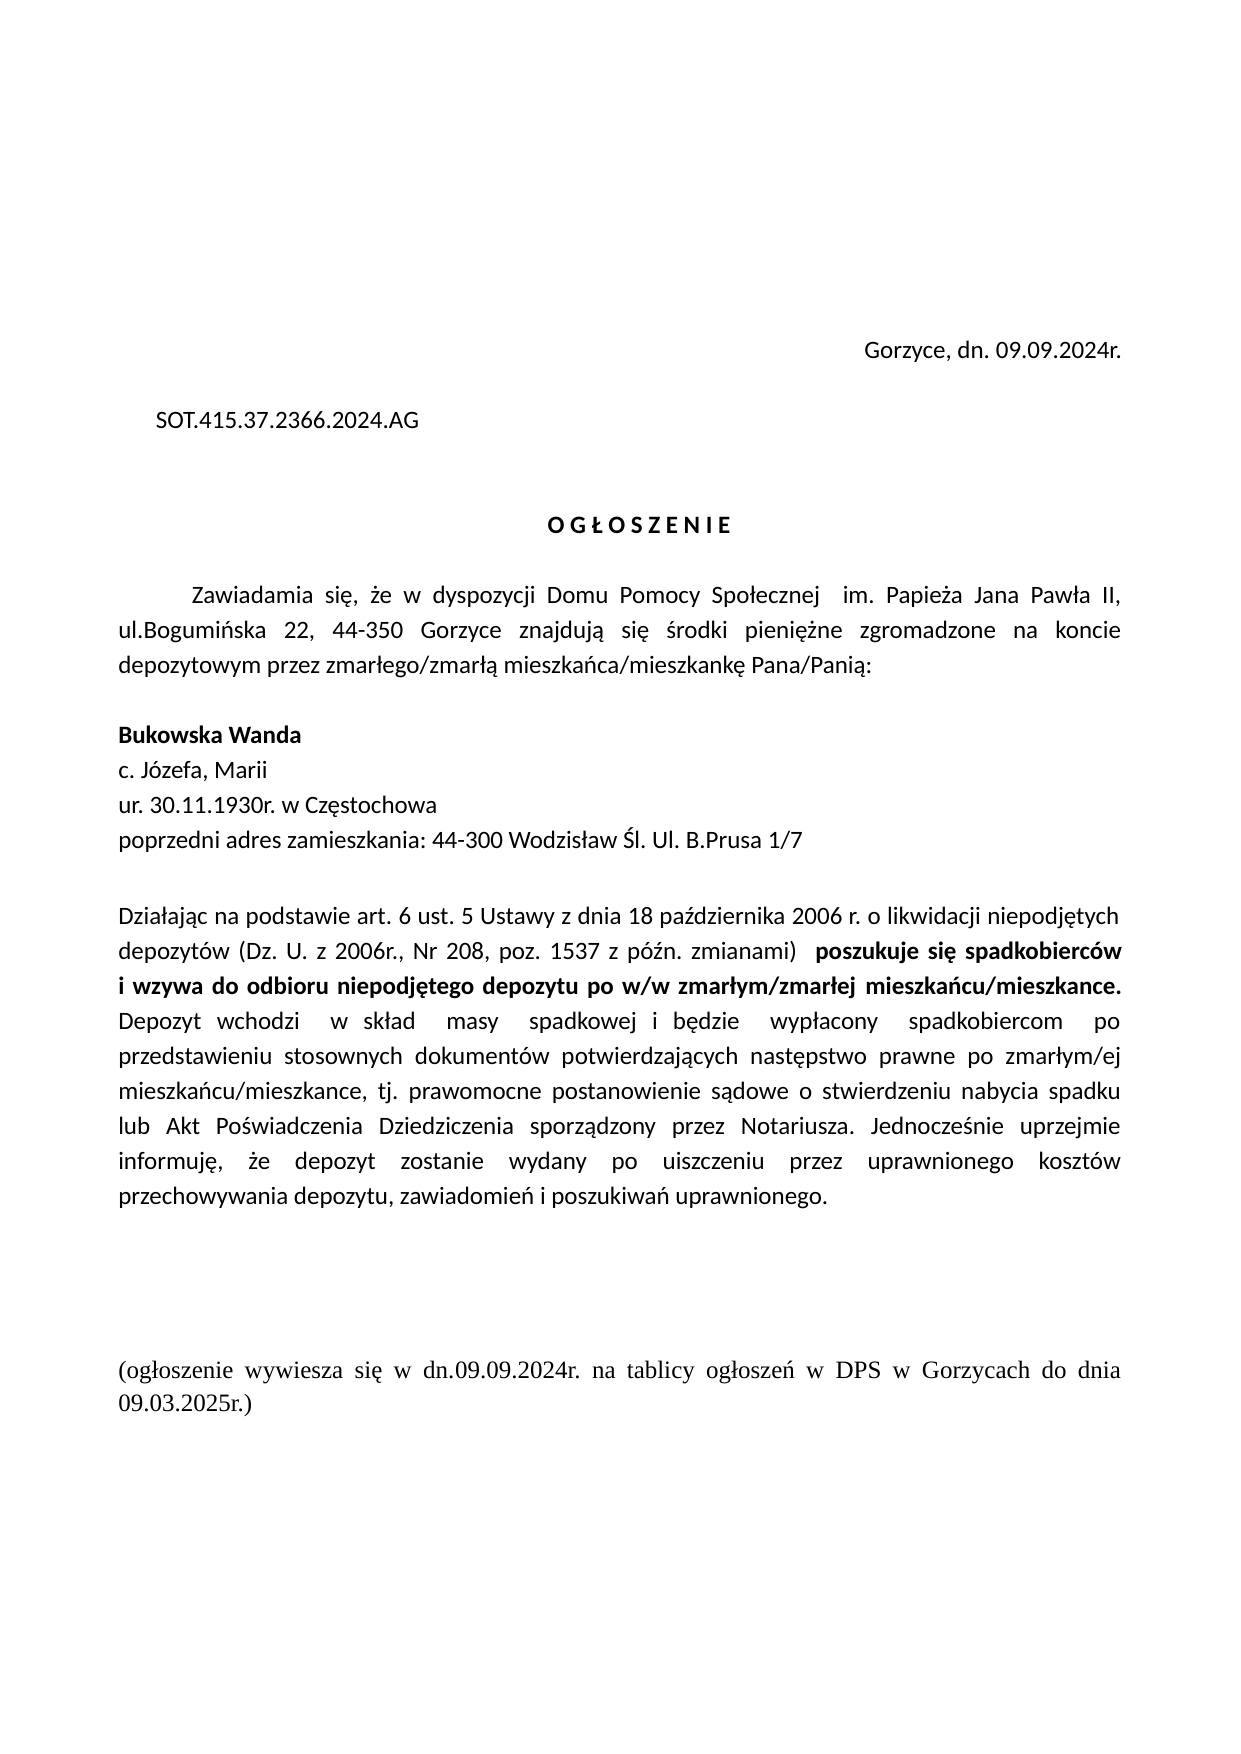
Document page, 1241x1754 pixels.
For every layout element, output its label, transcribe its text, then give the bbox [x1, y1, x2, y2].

text Bukowska Wanda [118, 719, 1122, 749]
text O G Ł O S Z E N I E [156, 509, 1122, 539]
text Działając na podstawie art. 6 ust. 5 Ustawy z dnia 18 października 2006 r. o likwidacji niepodjętych depozytów (Dz. U. z 2006r., Nr 208, poz. 1537 z późn. zmianami) poszukuje się spadkobierców i wzywa do odbioru niepodjętego depozytu po w/w zmarłym/zmarłej mieszkańcu/mieszkance. Depozyt wchodzi w skład masy spadkowej i będzie wypłacony spadkobiercom po przedstawieniu stosownych dokumentów potwierdzających następstwo prawne po zmarłym/ej mieszkańcu/mieszkance, tj. prawomocne postanowienie sądowe o stwierdzeniu nabycia spadku lub Akt Poświadczenia Dziedziczenia sporządzony przez Notariusza. Jednocześnie uprzejmie informuję, że depozyt zostanie wydany po uiszczeniu przez uprawnionego kosztów przechowywania depozytu, zawiadomień i poszukiwań uprawnionego. [118, 900, 1122, 1211]
text c. Józefa, Marii [118, 754, 1122, 784]
text SOT.415.37.2366.2024.AG [156, 404, 1122, 434]
text (ogłoszenie wywiesza się w dn.09.09.2024r. na tablicy ogłoszeń w DPS w Gorzycach do dnia 09.03.2025r.) [118, 1355, 1122, 1417]
text ur. 30.11.1930r. w Częstochowa [118, 789, 1122, 819]
text Zawiadamia się, że w dyspozycji Domu Pomocy Społecznej im. Papieża Jana Pawła II, ul.Bogumińska 22, 44-350 Gorzyce znajdują się środki pieniężne zgromadzone na koncie depozytowym przez zmarłego/zmarłą mieszkańca/mieszkankę Pana/Panią: [118, 579, 1122, 679]
text poprzedni adres zamieszkania: 44-300 Wodzisław Śl. Ul. B.Prusa 1/7 [118, 824, 1122, 854]
text Gorzyce, dn. 09.09.2024r. [118, 334, 1122, 364]
